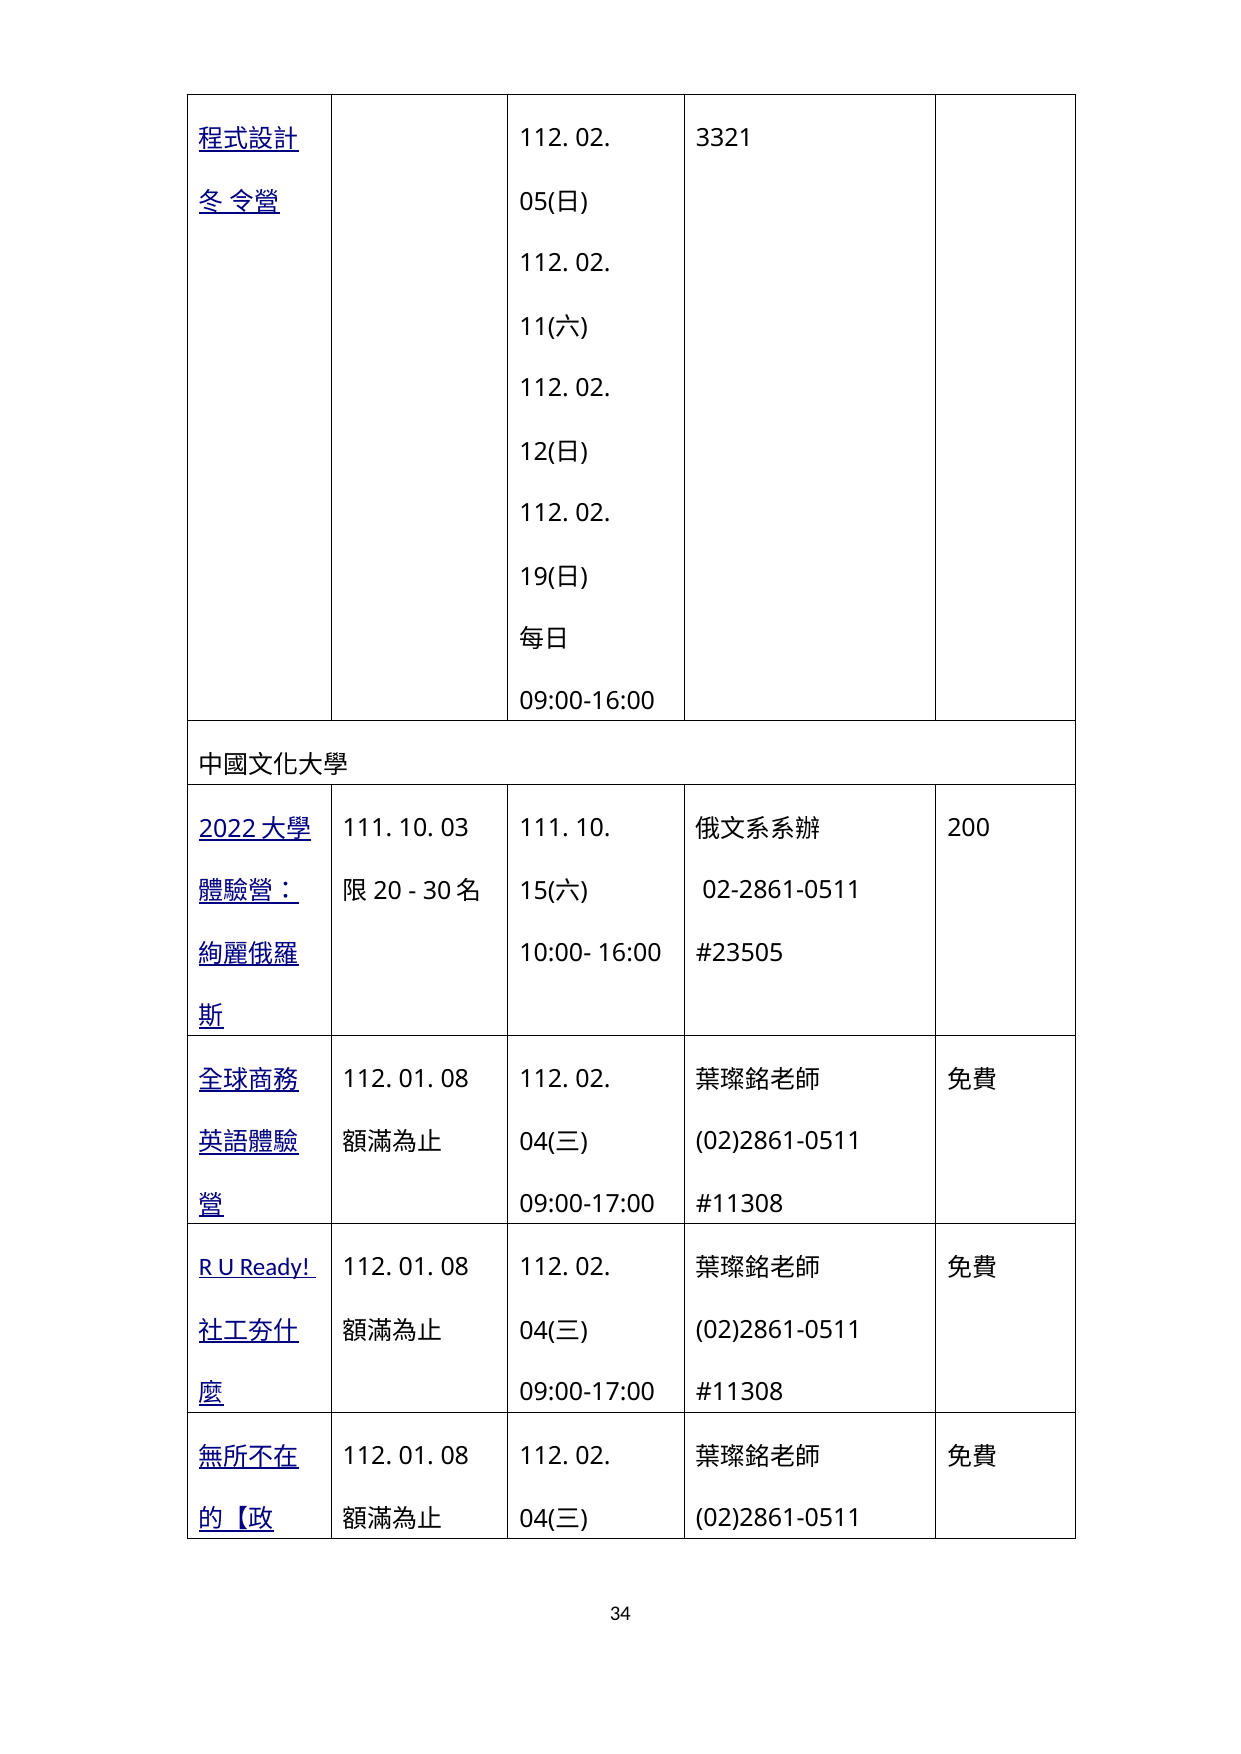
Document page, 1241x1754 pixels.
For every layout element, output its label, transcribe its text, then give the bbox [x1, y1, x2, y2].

table_cell 112. 02. 04(三) 09:00-17:00 [508, 1224, 684, 1412]
table_cell [332, 95, 507, 720]
table_cell 免費 [936, 1224, 1075, 1412]
table_cell 112. 02. 04(三) [508, 1413, 684, 1538]
table_cell 112. 02. 04(三) 09:00-17:00 [508, 1036, 684, 1223]
table_cell 112. 01. 08 額滿為止 [332, 1224, 507, 1412]
table_cell 中國文化大學 [188, 721, 1075, 784]
table_cell 200 [936, 785, 1075, 1035]
table_cell 葉璨銘老師 (02)2861-0511 [685, 1413, 935, 1538]
table_cell 112. 02. 05(日) 112. 02. 11(六) 112. 02. 12(日) 112. 02. 19(日) 每日 09:00-16:00 [508, 95, 684, 720]
table_cell 俄文系系辦 02-2861-0511 #23505 [685, 785, 935, 1035]
table_cell 葉璨銘老師 (02)2861-0511 #11308 [685, 1224, 935, 1412]
table_cell 免費 [936, 1036, 1075, 1223]
table_cell 全球商務英語體驗營 [188, 1036, 331, 1223]
table_cell 111. 10. 15(六) 10:00- 16:00 [508, 785, 684, 1035]
table_cell 112. 01. 08 額滿為止 [332, 1413, 507, 1538]
table_cell 111. 10. 03 限 20 - 30名 [332, 785, 507, 1035]
table_cell 2022大學體驗營：絢麗俄羅斯 [188, 785, 331, 1035]
table_cell 葉璨銘老師 (02)2861-0511 #11308 [685, 1036, 935, 1223]
table_cell 無所不在的【政 [188, 1413, 331, 1538]
table_cell 程式設計冬 令營 [188, 95, 331, 720]
table_cell 免費 [936, 1413, 1075, 1538]
table_cell 112. 01. 08 額滿為止 [332, 1036, 507, 1223]
table_cell [936, 95, 1075, 720]
table_cell 3321 [685, 95, 935, 720]
table_cell R U Ready! 社工夯什麼 [188, 1224, 331, 1412]
